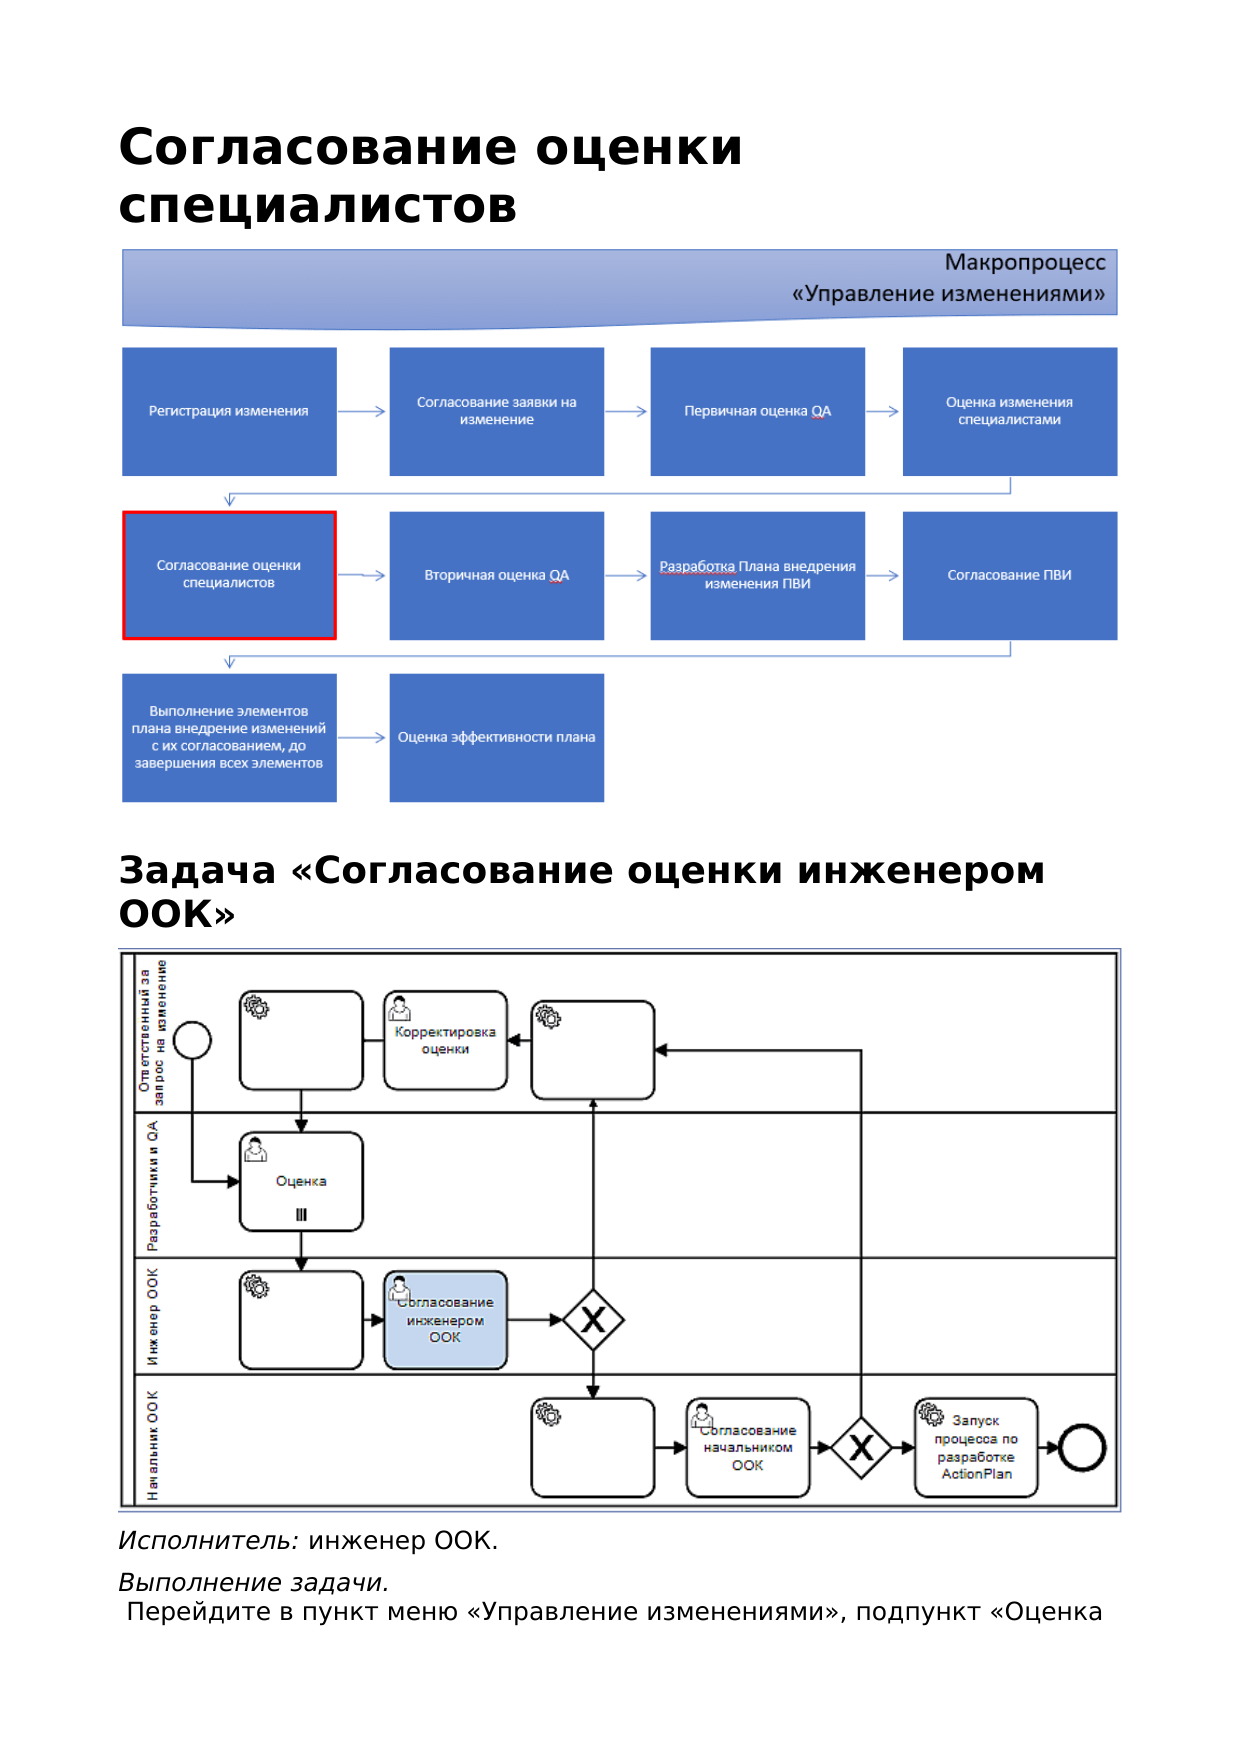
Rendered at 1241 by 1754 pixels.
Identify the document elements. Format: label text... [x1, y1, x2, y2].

picture [118, 948, 1123, 1514]
text Выполнение задачи. Перейдите в пункт меню «Управление изменениями», подпункт «Оценка [118, 1568, 1122, 1626]
picture [118, 247, 1123, 812]
subtitle Задача «Согласование оценки инженером ООК» [118, 849, 1122, 936]
subtitle Согласование оценки специалистов [118, 118, 1122, 234]
text Исполнитель: инженер ООК. [118, 1526, 1122, 1556]
